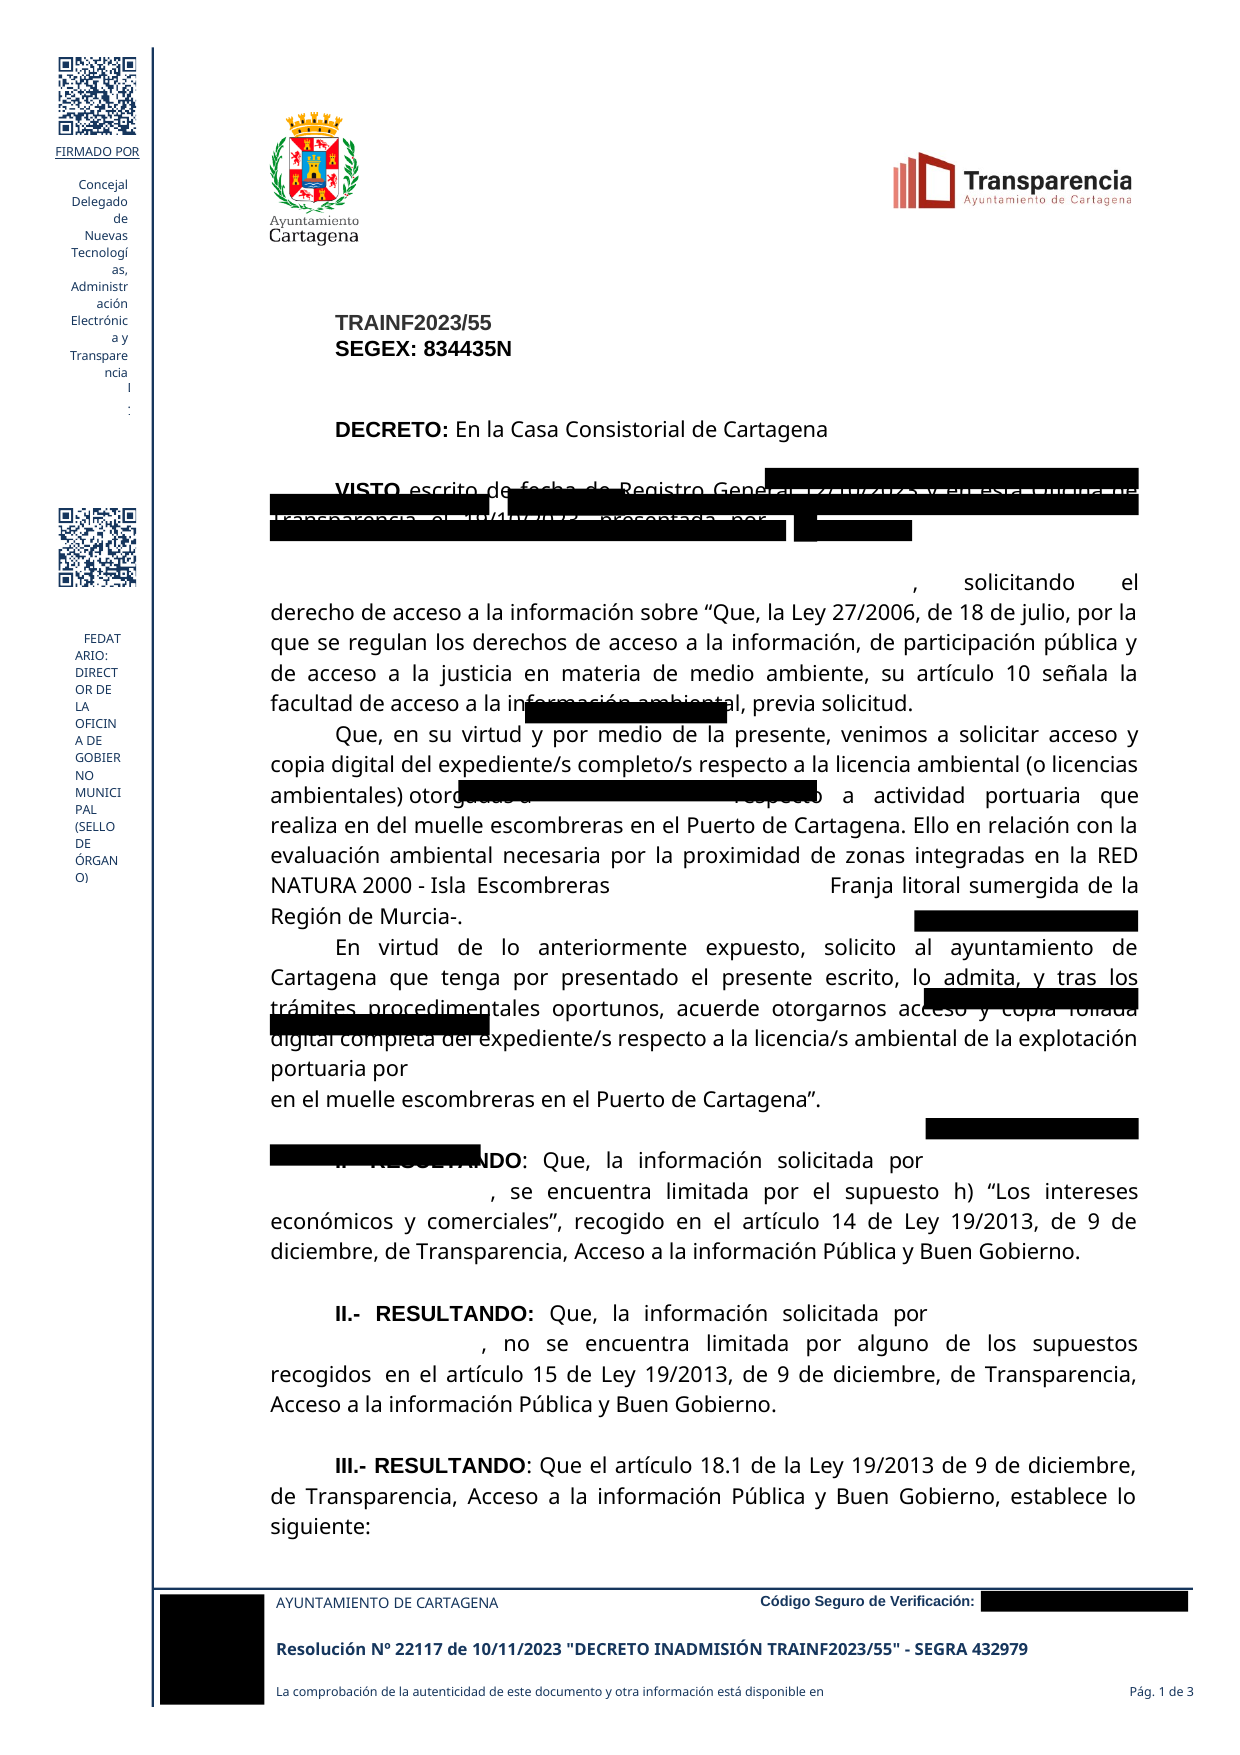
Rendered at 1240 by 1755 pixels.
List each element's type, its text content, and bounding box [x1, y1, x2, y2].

text FIRMADO POR [65, 174, 130, 414]
text Que, en su virtud y por medio de la presente, venimos a solicitar acceso y copia digital del expediente/s completo/s respecto a la licencia ambiental (o licencias ambientales) otorgadas a respecto a actividad portuaria que realiza en del muelle escombreras en el Puerto de Cartagena. Ello en relación con la evaluación ambiental necesaria por la proximidad de zonas integradas en la RED NATURA 2000 - Isla Escombreras Franja litoral sumergida de la Región de Murcia-. [270, 719, 1139, 931]
text En virtud de lo anteriormente expuesto, solicito al ayuntamiento de Cartagena que tenga por presentado el presente escrito, lo admita, y tras los trámites procedimentales oportunos, acuerde otorgarnos acceso y copia foliada digital completa del expediente/s respecto a la licencia/s ambiental de la explotación portuaria por [270, 932, 1139, 1083]
subtitle TRAINF2023/55 SEGEX: 834435N [335, 310, 560, 361]
text Concejal Delegado de Nuevas Tecnologías, Administración Electrónica y Transparencia [67, 176, 128, 381]
text DECRETO: En la Casa Consistorial de Cartagena [335, 414, 1200, 444]
text II.- RESULTANDO: Que, la información solicitada por [335, 1298, 1200, 1327]
text VISTO escrito de fecha de Registro General 12/10/2023 y en esta Oficina de Transparencia el 19/10/2023, presentada por [818, 516, 1139, 535]
text SELLO [53, 625, 142, 642]
text FEDATARIO: DIRECTOR DE LA OFICINA DE GOBIERNO MUNICIPAL (SELLO DE ÓRGANO) [75, 630, 122, 882]
text en el muelle escombreras en el Puerto de Cartagena”. [270, 1084, 1200, 1114]
text , solicitando el derecho de acceso a la información sobre “Que, la Ley 27/2006, de 18 de julio, por la que se regulan los derechos de acceso a la información, de participación pública y de acceso a la justicia en materia de medio ambiente, su artículo 10 señala la facultad de acceso a la información ambiental, previa solicitud. [270, 567, 1139, 718]
text , no se encuentra limitada por alguno de los supuestos recogidos en el artículo 15 de Ley 19/2013, de 9 de diciembre, de Transparencia, Acceso a la información Pública y Buen Gobierno. [270, 1328, 1139, 1419]
text I.- RESULTANDO: Que, la información solicitada por [335, 1145, 1200, 1175]
text , se encuentra limitada por el supuesto h) “Los intereses económicos y comerciales”, recogido en el artículo 14 de Ley 19/2013, de 9 de diciembre, de Transparencia, Acceso a la información Pública y Buen Gobierno. [270, 1176, 1139, 1266]
text VISTO escrito de fecha de Registro General 12/10/2023 y en esta Oficina de Transparencia el 19/10/2023, presentada por [270, 475, 764, 520]
text III.- RESULTANDO: Que el artículo 18.1 de la Ley 19/2013 de 9 de diciembre, de Transparencia, Acceso a la información Pública y Buen Gobierno, establece lo siguiente: [270, 1450, 1137, 1541]
text FIRMADO POR [53, 143, 142, 160]
